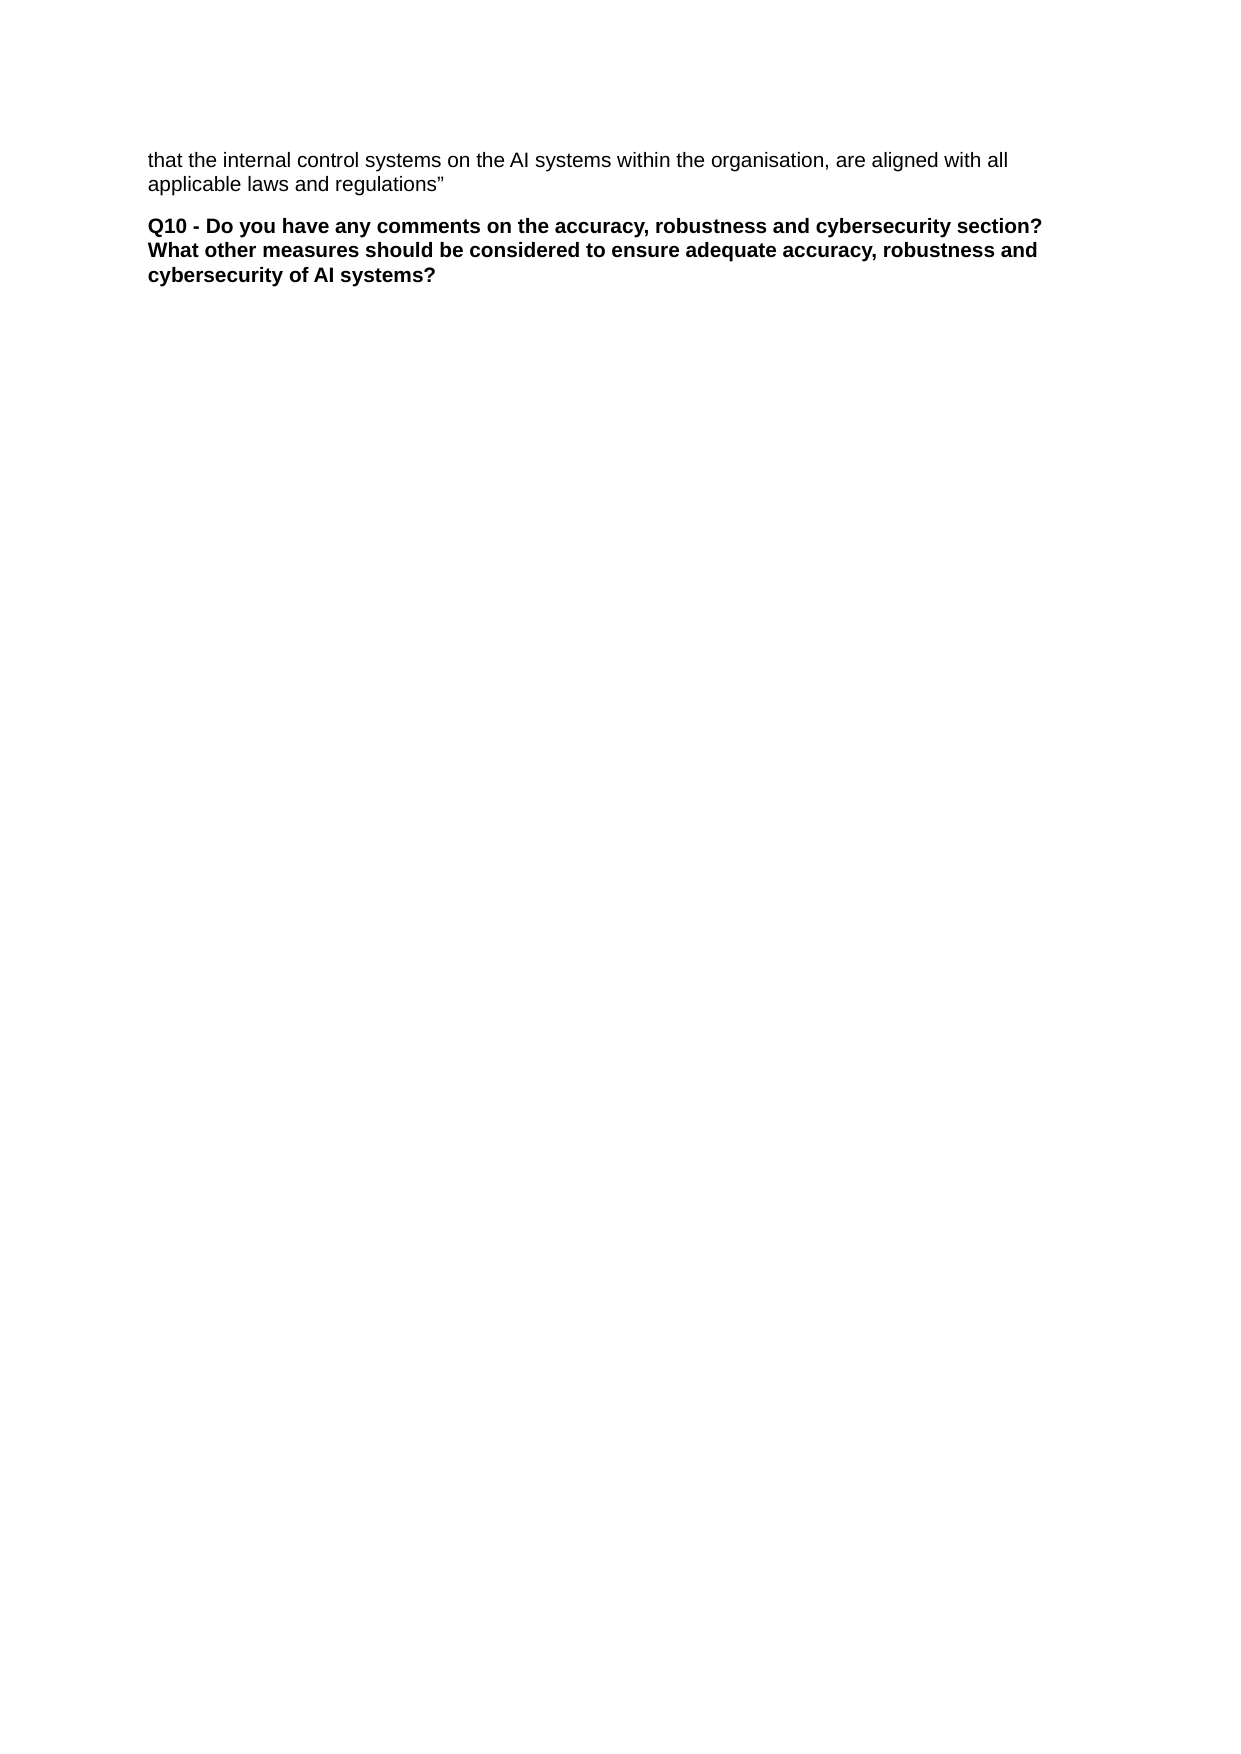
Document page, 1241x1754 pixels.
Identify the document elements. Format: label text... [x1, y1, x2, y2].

text that the internal control systems on the AI systems within the organisation, are aligned with all applicable laws and regulations” [148, 148, 1093, 196]
text Q10 - Do you have any comments on the accuracy, robustness and cybersecurity section? What other measures should be considered to ensure adequate accuracy, robustness and cybersecurity of AI systems? [148, 213, 1093, 287]
